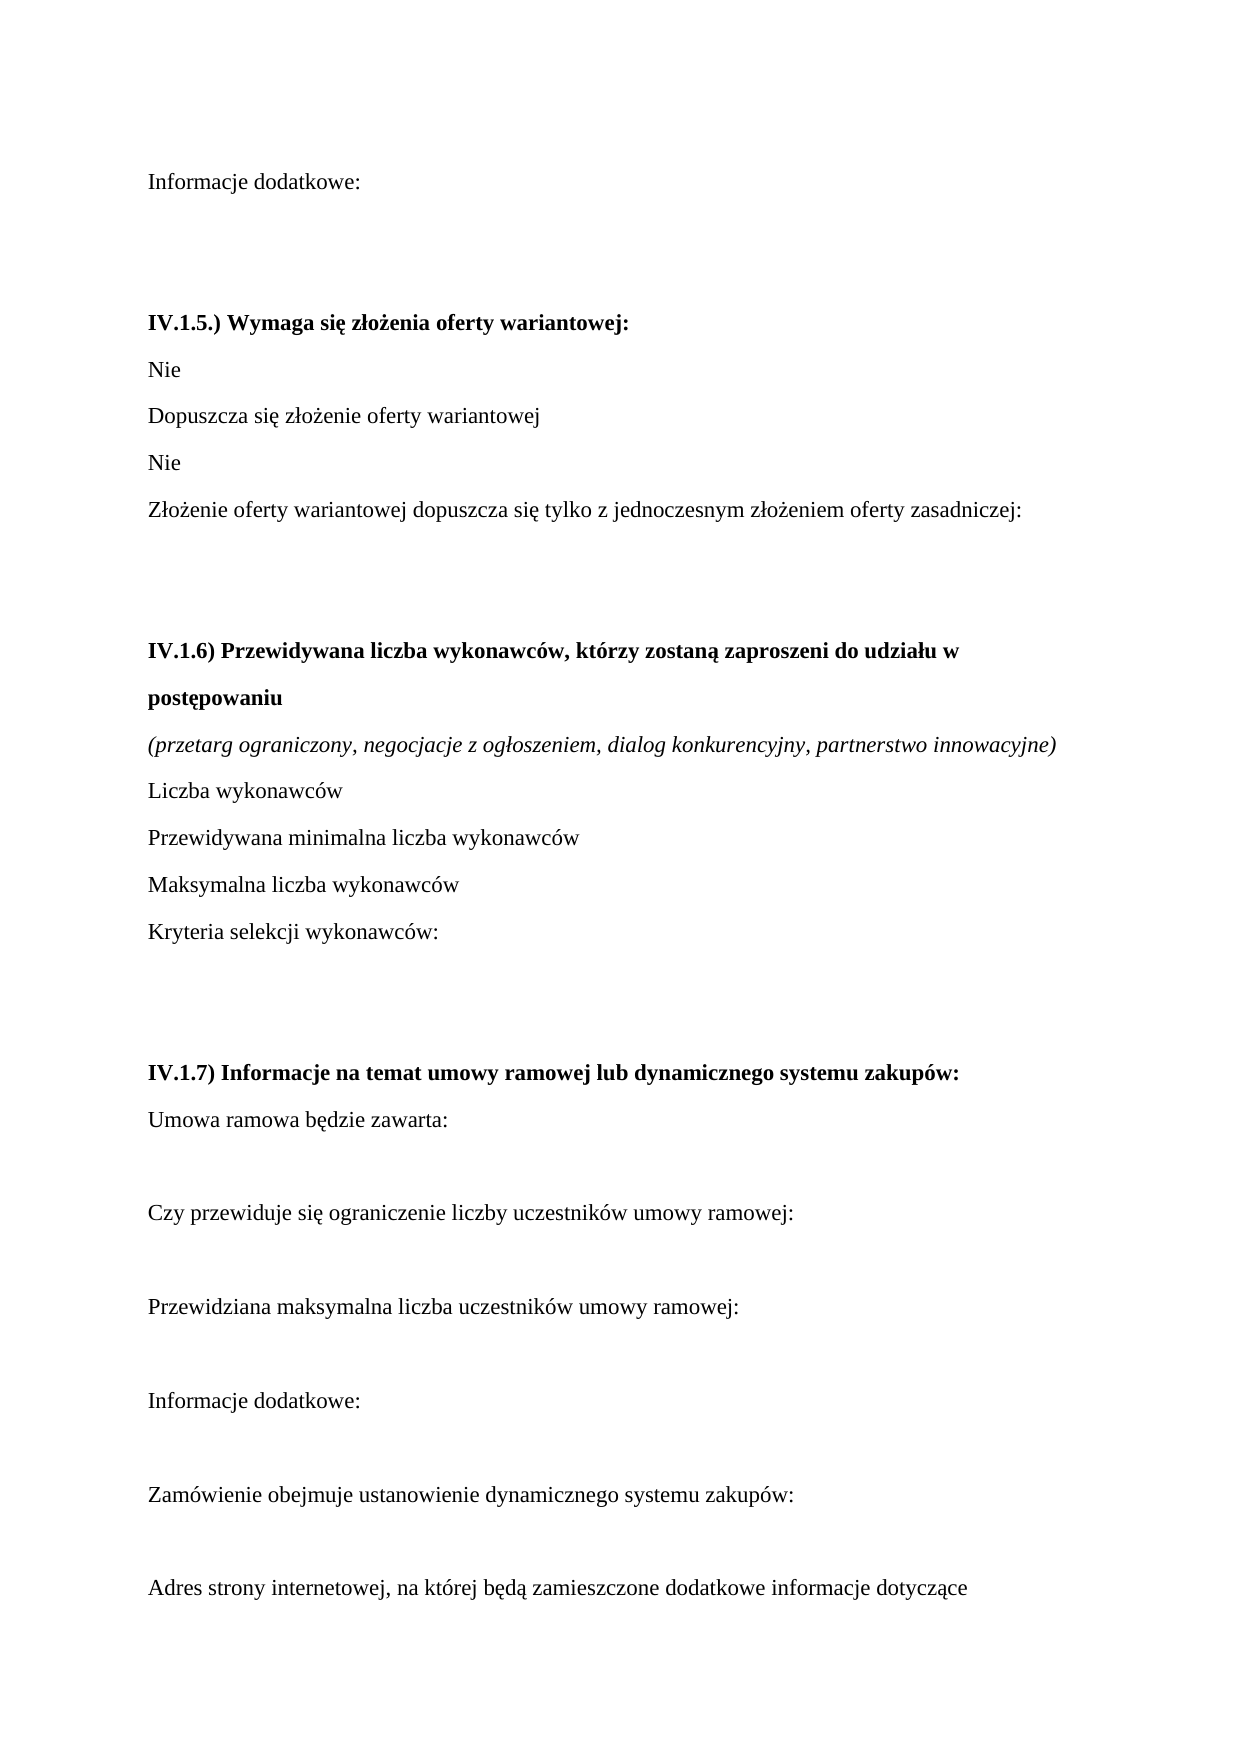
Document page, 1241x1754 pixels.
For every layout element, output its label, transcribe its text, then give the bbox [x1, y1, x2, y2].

text IV.1.6) Przewidywana liczba wykonawców, którzy zostaną zaproszeni do udziału w postępowaniu (przetarg ograniczony, negocjacje z ogłoszeniem, dialog konkurencyjny, partnerstwo innowacyjne) [148, 569, 1093, 757]
text Informacje dodatkowe: [148, 148, 1093, 241]
text Umowa ramowa będzie zawarta: Czy przewiduje się ograniczenie liczby uczestników umowy ramowej: Przewidziana maksymalna liczba uczestników umowy ramowej: Informacje dodatkowe: Zamówienie obejmuje ustanowienie dynamicznego systemu zakupów: Adres strony internetowej, na której będą zamieszczone dodatkowe informacje dotyczące [148, 1085, 1093, 1601]
text IV.1.7) Informacje na temat umowy ramowej lub dynamicznego systemu zakupów: [148, 991, 1093, 1085]
text Nie Dopuszcza się złożenie oferty wariantowej Nie Złożenie oferty wariantowej dopuszcza się tylko z jednoczesnym złożeniem oferty zasadniczej: [148, 335, 1093, 569]
text Liczba wykonawców Przewidywana minimalna liczba wykonawców Maksymalna liczba wykonawców Kryteria selekcji wykonawców: [148, 757, 1093, 991]
text IV.1.5.) Wymaga się złożenia oferty wariantowej: [148, 241, 1093, 335]
